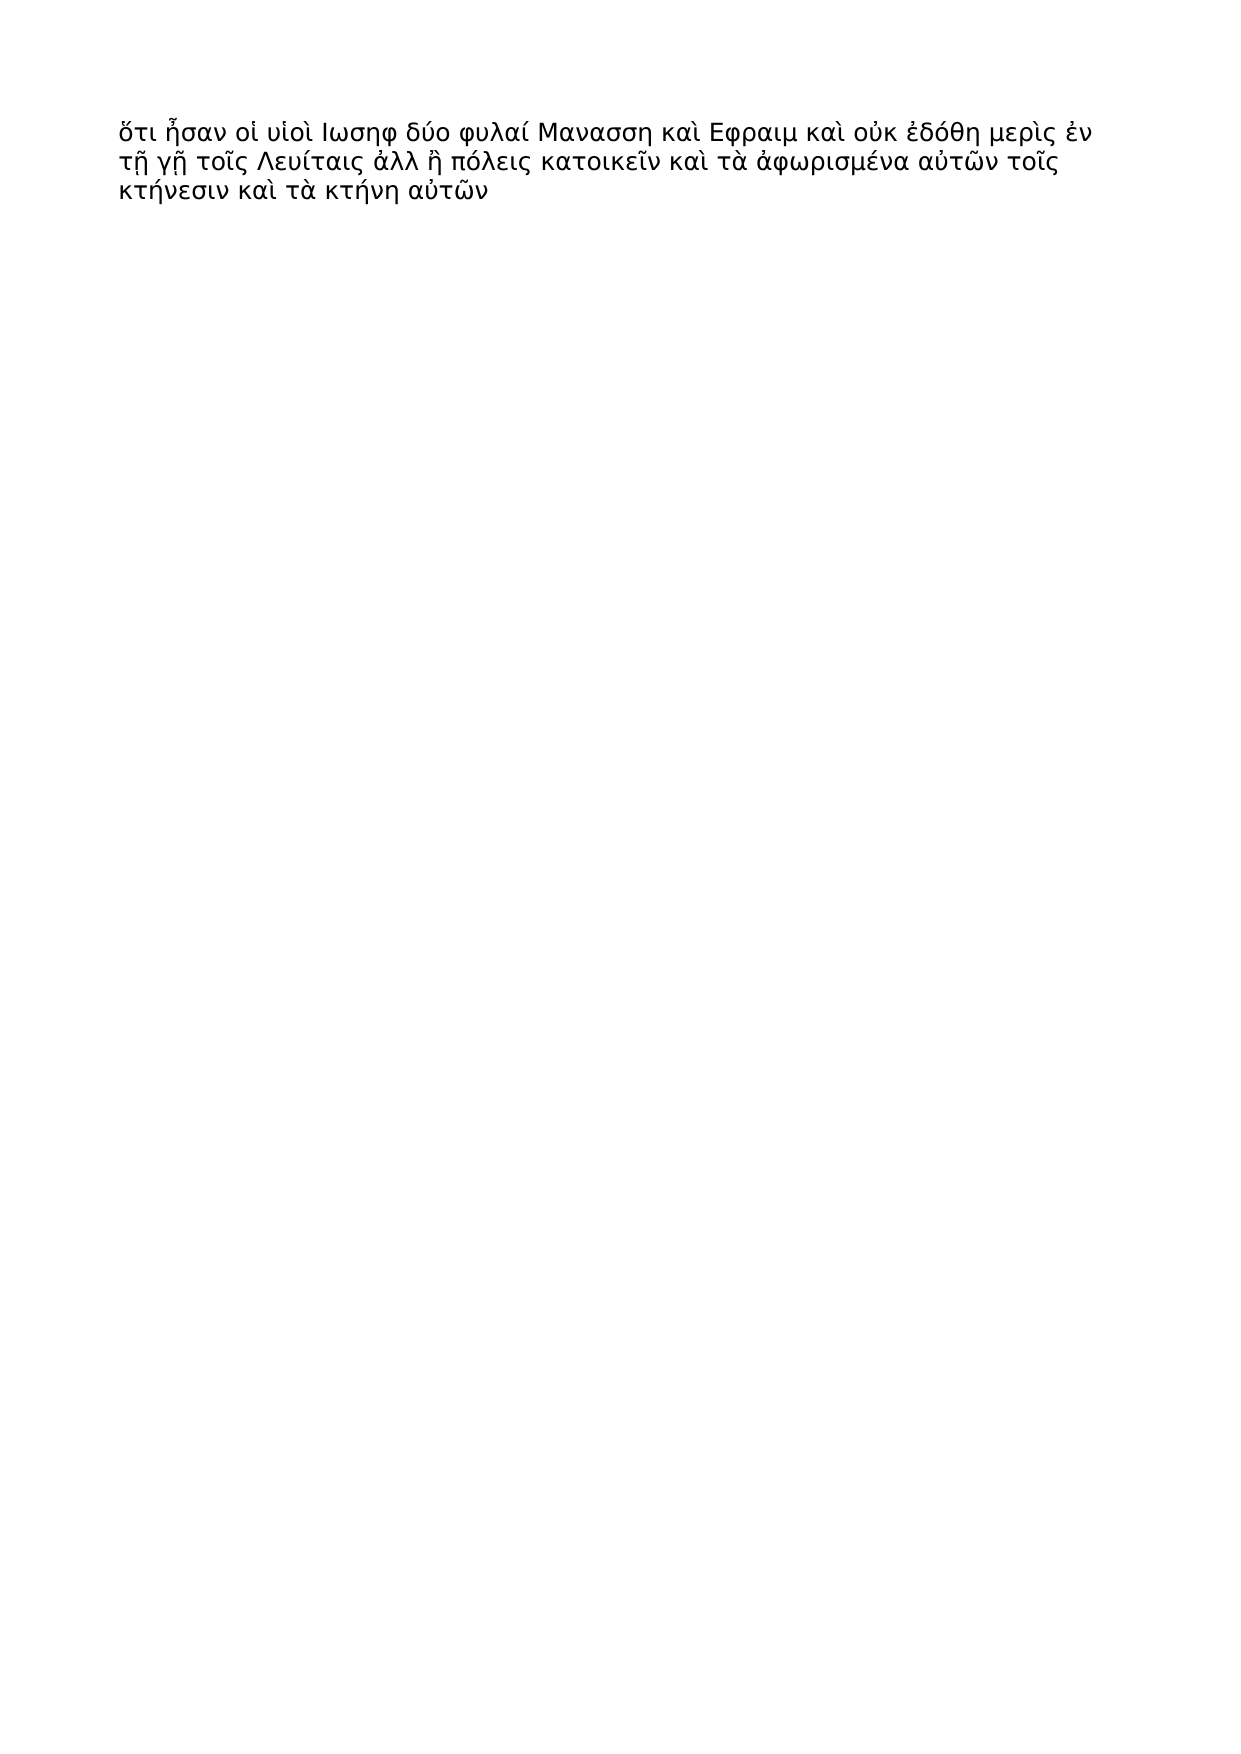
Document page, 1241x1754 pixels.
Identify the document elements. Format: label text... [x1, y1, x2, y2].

text ὅτι ἦσαν οἱ υἱοὶ Ιωσηφ δύο φυλαί Μανασση καὶ Εφραιμ καὶ οὐκ ἐδόθη μερὶς ἐν τῇ γῇ τοῖς Λευίταις ἀλλ ἢ πόλεις κατοικεῖν καὶ τὰ ἀφωρισμένα αὐτῶν τοῖς κτήνεσιν καὶ τὰ κτήνη αὐτῶν [118, 118, 1122, 206]
